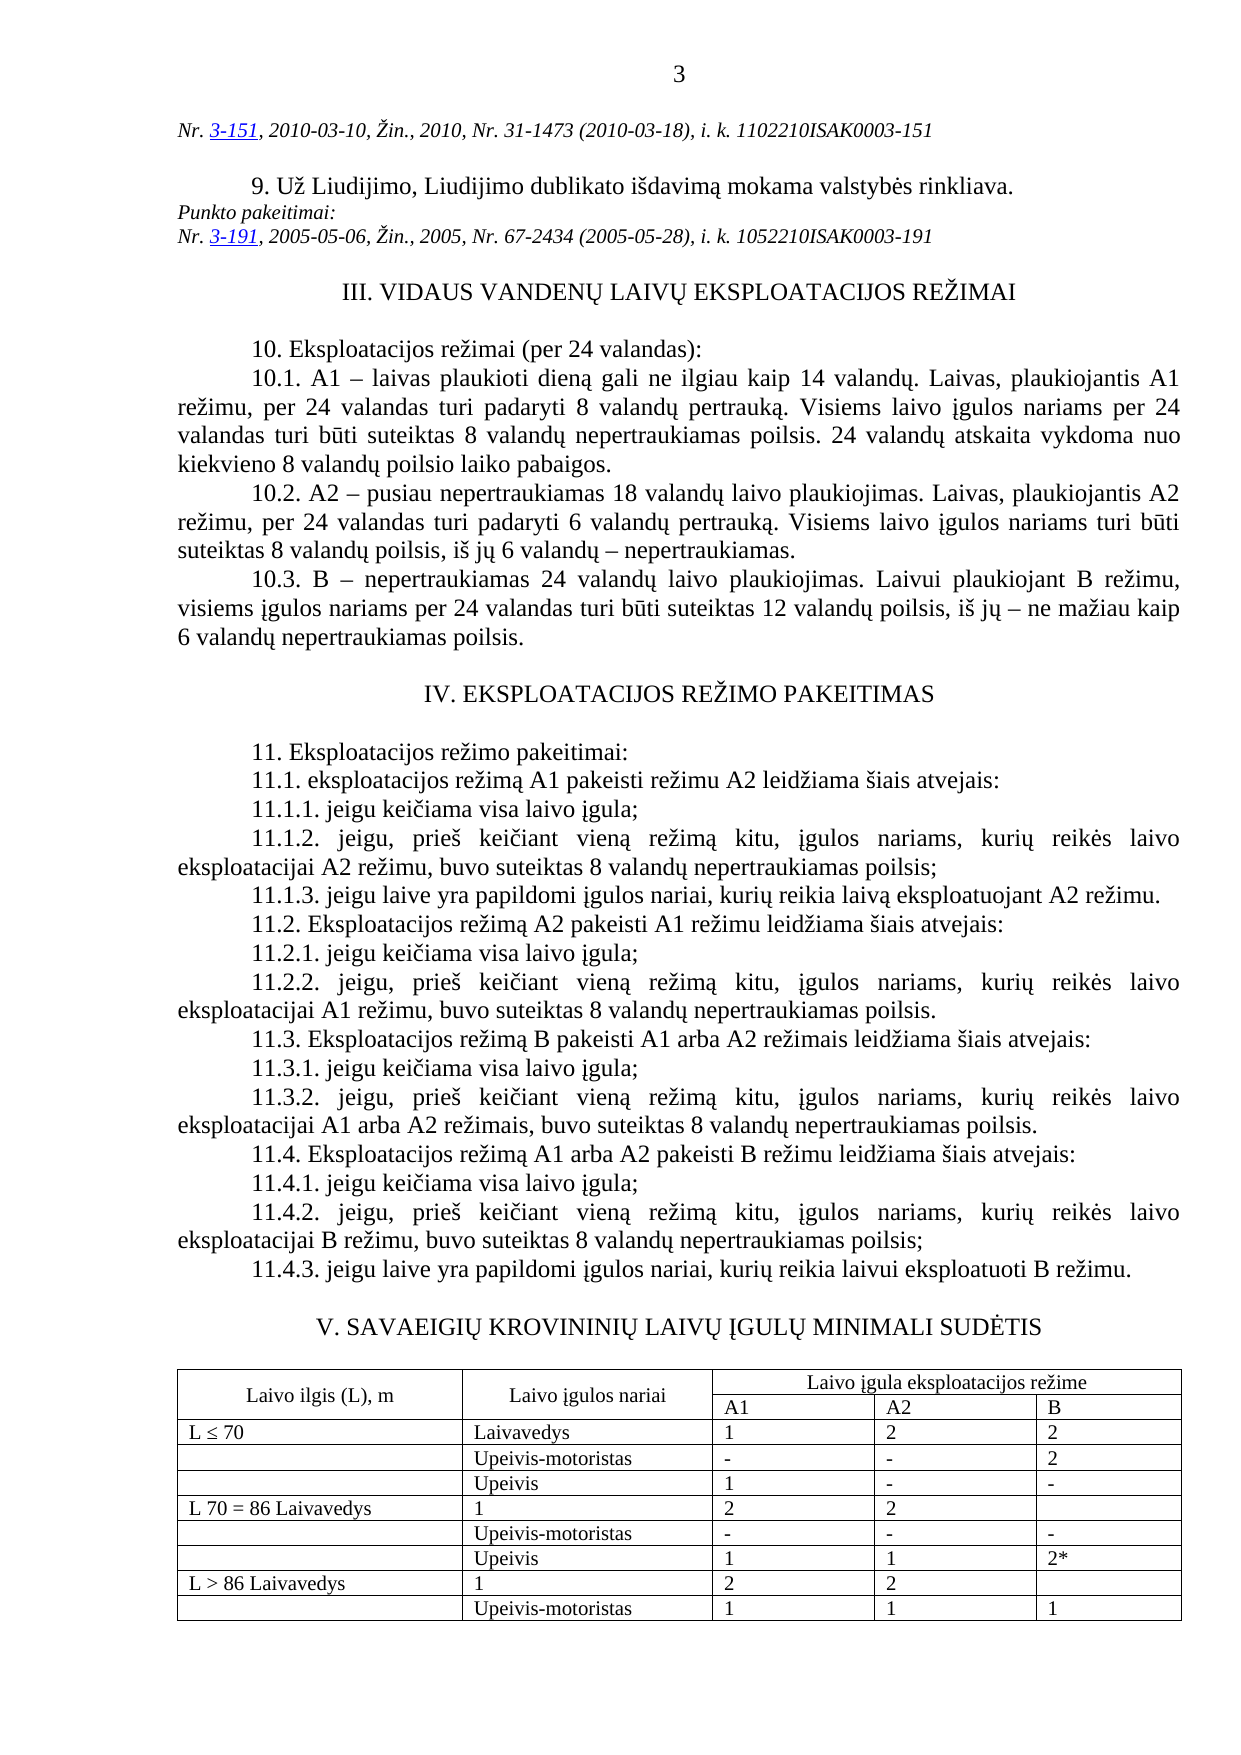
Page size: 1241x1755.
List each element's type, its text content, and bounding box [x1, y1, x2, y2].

text 11.1. eksploatacijos režimą A1 pakeisti režimu A2 leidžiama šiais atvejais: [177, 765, 1181, 794]
table_cell 1 [713, 1420, 874, 1444]
table_cell [1037, 1571, 1181, 1595]
table_cell A1 [713, 1395, 874, 1419]
text 11.3. Eksploatacijos režimą B pakeisti A1 arba A2 režimais leidžiama šiais atvejais: [177, 1024, 1181, 1053]
table_header Laivo įgula eksploatacijos režime [713, 1370, 1181, 1394]
table_cell - [875, 1445, 1036, 1469]
text Punkto pakeitimai: [177, 200, 1181, 224]
table_cell L 70 = 86 Laivavedys [178, 1496, 462, 1520]
table_cell Upeivis [463, 1471, 712, 1494]
text 11.1.2. jeigu, prieš keičiant vieną režimą kitu, įgulos nariams, kurių reikės laivo eksploatacijai A2 režimu, buvo suteiktas 8 valandų nepertraukiamas poilsis; [177, 823, 1181, 880]
table_cell - [713, 1521, 874, 1545]
text 11.2.2. jeigu, prieš keičiant vieną režimą kitu, įgulos nariams, kurių reikės laivo eksploatacijai A1 režimu, buvo suteiktas 8 valandų nepertraukiamas poilsis. [177, 967, 1181, 1024]
table_cell [1037, 1496, 1181, 1520]
table_header Laivo ilgis (L), m [178, 1370, 462, 1419]
table_cell 2 [875, 1420, 1036, 1444]
text 10.3. B – nepertraukiamas 24 valandų laivo plaukiojimas. Laivui plaukiojant B režimu, visiems įgulos nariams per 24 valandas turi būti suteiktas 12 valandų poilsis, iš jų – ne mažiau kaip 6 valandų nepertraukiamas poilsis. [177, 564, 1181, 650]
text 10. Eksploatacijos režimai (per 24 valandas): [177, 334, 1181, 363]
table_cell L ≤ 70 [178, 1420, 462, 1444]
table_cell 2 [1037, 1445, 1181, 1469]
text 11.4.3. jeigu laive yra papildomi įgulos nariai, kurių reikia laivui eksploatuoti B režimu. [177, 1254, 1181, 1283]
text Nr. 3-151, 2010-03-10, Žin., 2010, Nr. 31-1473 (2010-03-18), i. k. 1102210ISAK0003-151 [177, 118, 1181, 142]
table_cell 1 [713, 1546, 874, 1570]
table_cell Upeivis [463, 1546, 712, 1570]
table_cell 2* [1037, 1546, 1181, 1570]
table_cell [178, 1596, 462, 1620]
text 10.2. A2 – pusiau nepertraukiamas 18 valandų laivo plaukiojimas. Laivas, plaukiojantis A2 režimu, per 24 valandas turi padaryti 6 valandų pertrauką. Visiems laivo įgulos nariams turi būti suteiktas 8 valandų poilsis, iš jų 6 valandų – nepertraukiamas. [177, 478, 1181, 564]
table_cell [178, 1546, 462, 1570]
table_cell Upeivis-motoristas [463, 1521, 712, 1545]
table_cell B [1037, 1395, 1181, 1419]
table_cell [178, 1521, 462, 1545]
table_cell - [1037, 1471, 1181, 1494]
table_cell 1 [875, 1596, 1036, 1620]
text 11.4.2. jeigu, prieš keičiant vieną režimą kitu, įgulos nariams, kurių reikės laivo eksploatacijai B režimu, buvo suteiktas 8 valandų nepertraukiamas poilsis; [177, 1197, 1181, 1254]
table_cell [178, 1471, 462, 1494]
table_cell [178, 1445, 462, 1469]
table_cell 2 [1037, 1420, 1181, 1444]
table_cell 2 [875, 1496, 1036, 1520]
text 11.4.1. jeigu keičiama visa laivo įgula; [177, 1168, 1181, 1197]
text V. SAVAEIGIŲ KROVININIŲ LAIVŲ ĮGULŲ MINIMALI SUDĖTIS [177, 1312, 1181, 1340]
table_cell 1 [713, 1471, 874, 1494]
text Nr. 3-191, 2005-05-06, Žin., 2005, Nr. 67-2434 (2005-05-28), i. k. 1052210ISAK0003-191 [177, 224, 1181, 248]
table_cell - [713, 1445, 874, 1469]
text IV. EKSPLOATACIJOS REŽIMO PAKEITIMAS [177, 679, 1181, 708]
text 11.1.3. jeigu laive yra papildomi įgulos nariai, kurių reikia laivą eksploatuojant A2 režimu. [177, 880, 1181, 909]
text 11.1.1. jeigu keičiama visa laivo įgula; [177, 794, 1181, 823]
table_cell 1 [875, 1546, 1036, 1570]
text 11.2.1. jeigu keičiama visa laivo įgula; [177, 938, 1181, 967]
table_cell 2 [875, 1571, 1036, 1595]
table_header Laivo įgulos nariai [463, 1370, 712, 1419]
table_cell 1 [463, 1571, 712, 1595]
table_cell 1 [1037, 1596, 1181, 1620]
table_cell - [875, 1471, 1036, 1494]
table_cell Laivavedys [463, 1420, 712, 1444]
table_cell Upeivis-motoristas [463, 1596, 712, 1620]
table_cell A2 [875, 1395, 1036, 1419]
table_cell 1 [463, 1496, 712, 1520]
text 10.1. A1 – laivas plaukioti dieną gali ne ilgiau kaip 14 valandų. Laivas, plaukiojantis A1 režimu, per 24 valandas turi padaryti 8 valandų pertrauką. Visiems laivo įgulos nariams per 24 valandas turi būti suteiktas 8 valandų nepertraukiamas poilsis. 24 valandų atskaita vykdoma nuo kiekvieno 8 valandų poilsio laiko pabaigos. [177, 363, 1181, 478]
text III. VIDAUS VANDENŲ LAIVŲ EKSPLOATACIJOS REŽIMAI [177, 277, 1181, 305]
table_cell - [1037, 1521, 1181, 1545]
text 11.4. Eksploatacijos režimą A1 arba A2 pakeisti B režimu leidžiama šiais atvejais: [177, 1139, 1181, 1168]
text 11. Eksploatacijos režimo pakeitimai: [177, 737, 1181, 765]
text 11.3.2. jeigu, prieš keičiant vieną režimą kitu, įgulos nariams, kurių reikės laivo eksploatacijai A1 arba A2 režimais, buvo suteiktas 8 valandų nepertraukiamas poilsis. [177, 1082, 1181, 1139]
text 11.2. Eksploatacijos režimą A2 pakeisti A1 režimu leidžiama šiais atvejais: [177, 909, 1181, 938]
table_cell - [875, 1521, 1036, 1545]
text 9. Už Liudijimo, Liudijimo dublikato išdavimą mokama valstybės rinkliava. [177, 171, 1181, 200]
table_cell 2 [713, 1571, 874, 1595]
text 11.3.1. jeigu keičiama visa laivo įgula; [177, 1053, 1181, 1082]
table_cell L > 86 Laivavedys [178, 1571, 462, 1595]
table_cell 1 [713, 1596, 874, 1620]
table_cell Upeivis-motoristas [463, 1445, 712, 1469]
table_cell 2 [713, 1496, 874, 1520]
